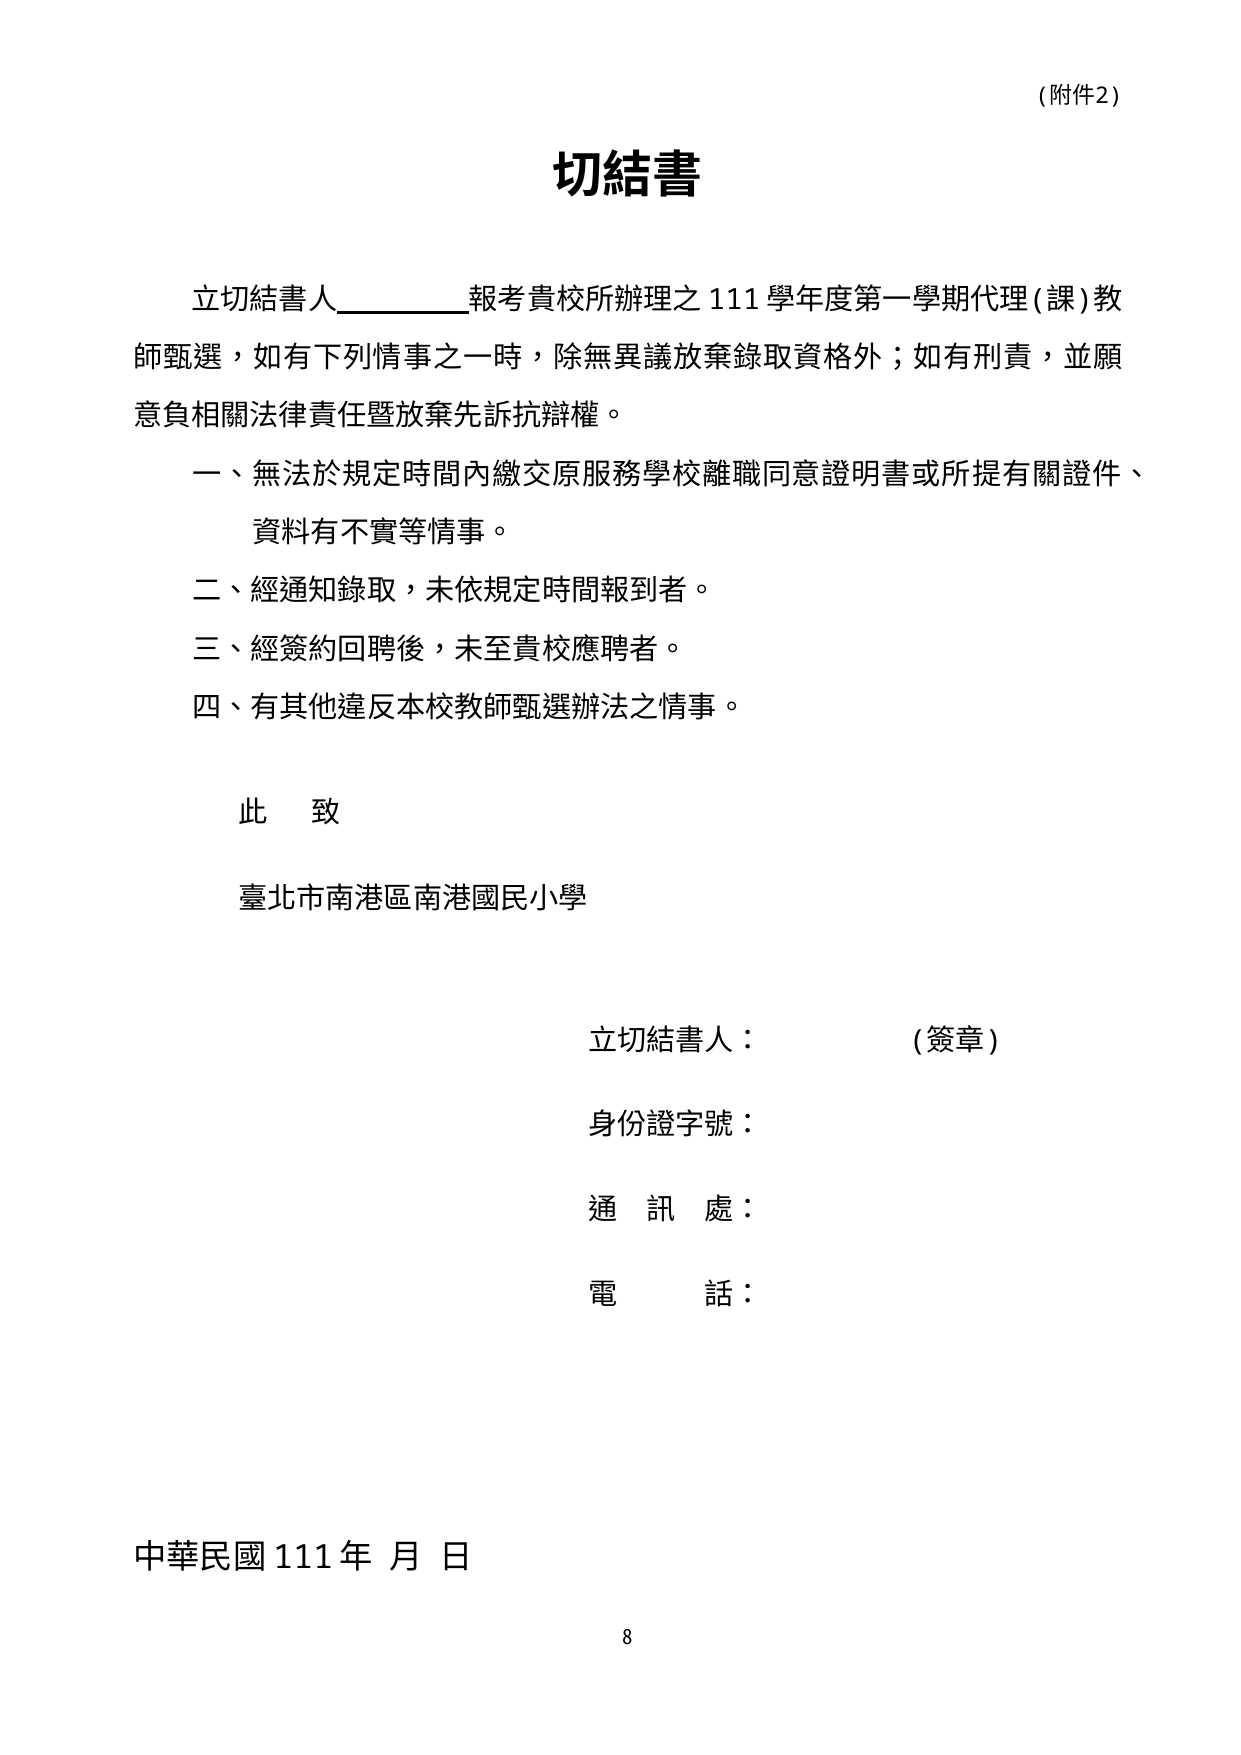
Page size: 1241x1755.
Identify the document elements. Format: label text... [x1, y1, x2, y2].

text 中華民國111年 月 日 [133, 1530, 1122, 1579]
text 立切結書人： (簽章) [133, 1016, 1122, 1058]
text 身份證字號： [133, 1101, 1122, 1143]
text 立切結書人 報考貴校所辦理之111學年度第一學期代理(課)教師甄選，如有下列情事之一時，除無異議放棄錄取資格外；如有刑責，並願意負相關法律責任暨放棄先訴抗辯權。 [133, 262, 1122, 437]
text 電 話： [133, 1271, 1122, 1313]
text 一、無法於規定時間內繳交原服務學校離職同意證明書或所提有關證件、資料有不實等情事。 [192, 437, 1122, 554]
text 二、經通知錄取，未依規定時間報到者。 [192, 554, 1122, 612]
text 臺北市南港區南港國民小學 [133, 875, 1124, 917]
text 三、經簽約回聘後，未至貴校應聘者。 [192, 612, 1122, 671]
text 切結書 [133, 146, 1122, 204]
text 通 訊 處： [133, 1186, 1122, 1228]
text 此 致 [133, 787, 1122, 831]
text 四、有其他違反本校教師甄選辦法之情事。 [192, 671, 1122, 729]
text (附件2) [133, 75, 1122, 110]
